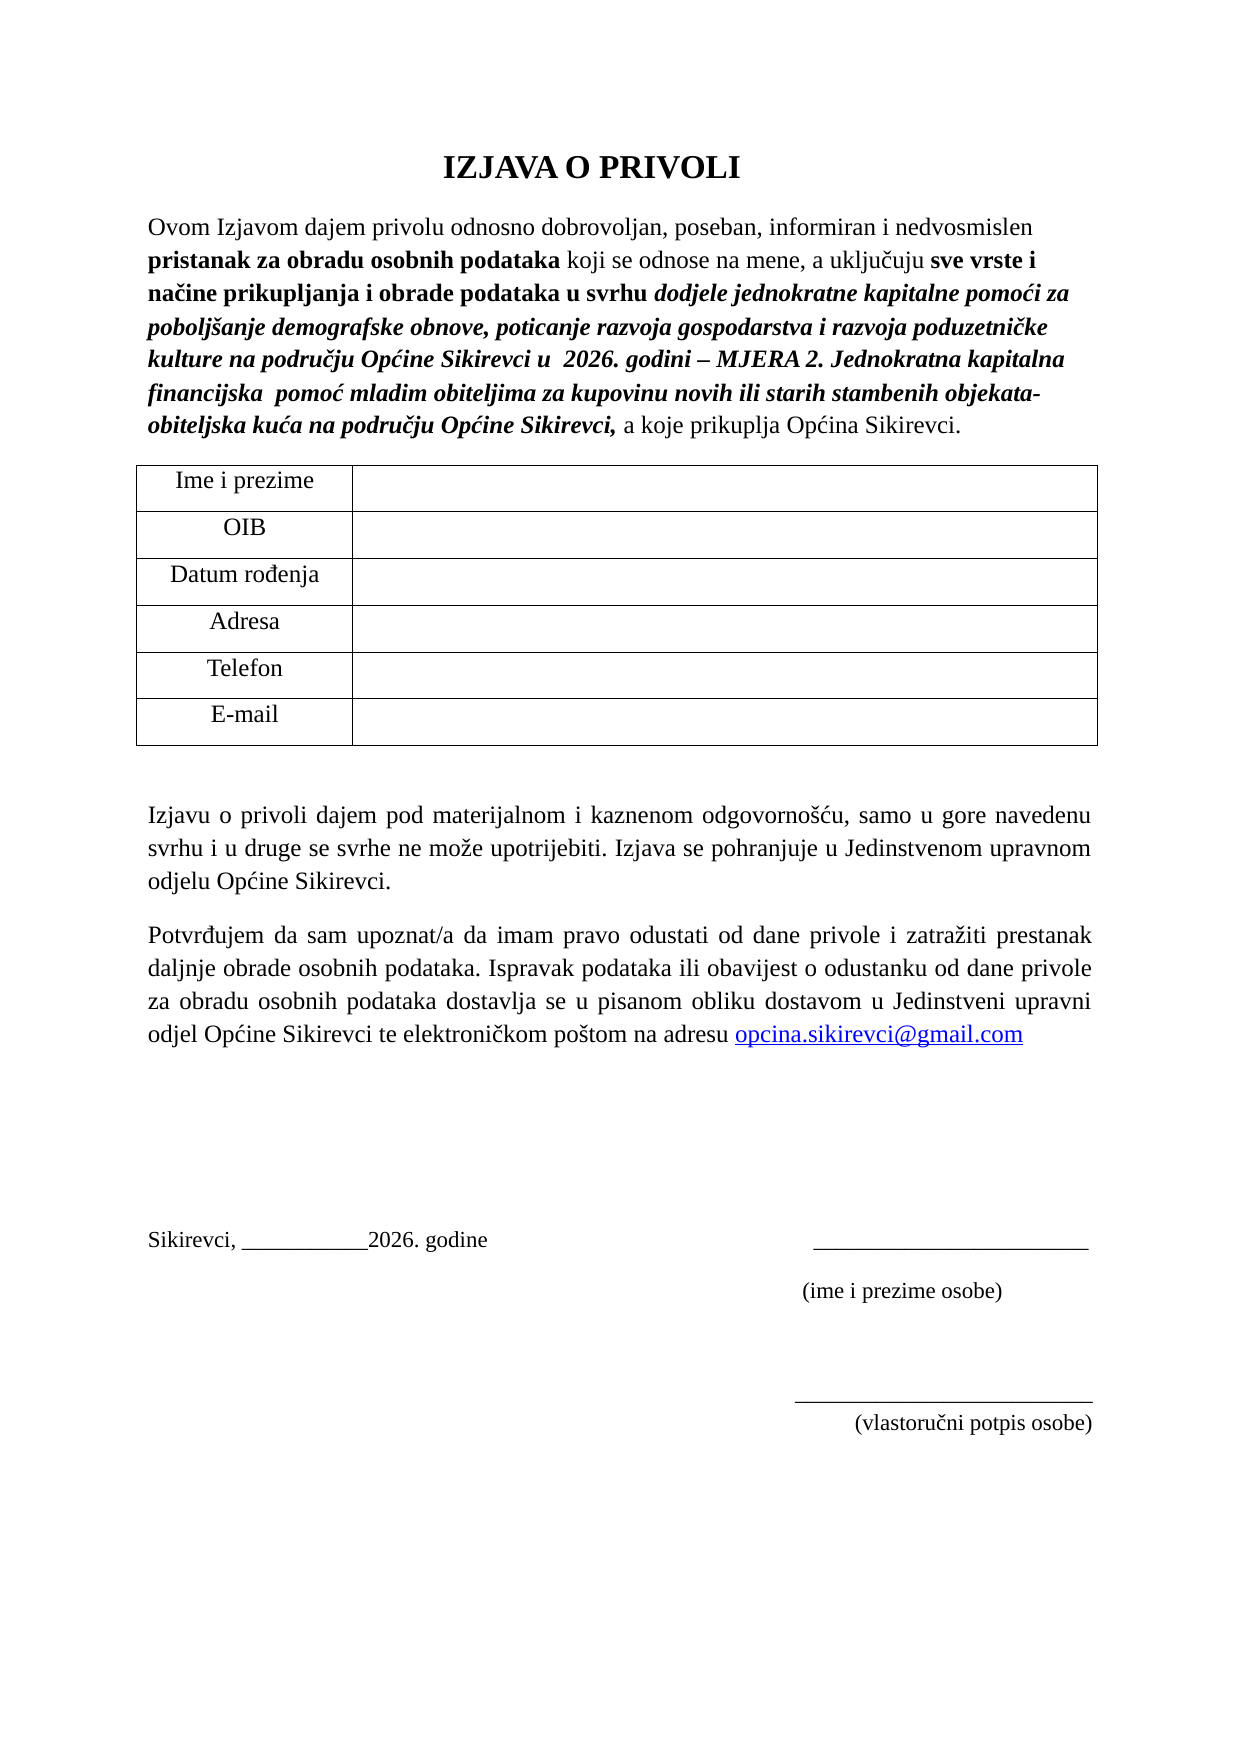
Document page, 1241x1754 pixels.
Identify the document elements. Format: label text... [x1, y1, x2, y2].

text IZJAVA O PRIVOLI [369, 148, 1093, 186]
table_cell [353, 606, 1097, 652]
text Potvrđujem da sam upoznat/a da imam pravo odustati od dane privole i zatražiti prestanak daljnje obrade osobnih podataka. Ispravak podataka ili obavijest o odustanku od dane privole za obradu osobnih podataka dostavlja se u pisanom obliku dostavom u Jedinstveni upravni odjel Općine Sikirevci te elektroničkom poštom na adresu opcina.sikirevci@gmail.com [148, 920, 1093, 1048]
text Sikirevci, ___________2026. godine ________________________ [148, 1226, 1093, 1252]
table_header Ime i prezime [137, 466, 352, 511]
table_cell Adresa [137, 606, 352, 652]
text __________________________ (vlastoručni potpis osobe) [148, 1379, 1093, 1436]
text Izjavu o privoli dajem pod materijalnom i kaznenom odgovornošću, samo u gore navedenu svrhu i u druge se svrhe ne može upotrijebiti. Izjava se pohranjuje u Jedinstvenom upravnom odjelu Općine Sikirevci. [148, 800, 1093, 895]
table_cell E-mail [137, 699, 352, 745]
table_cell OIB [137, 512, 352, 558]
table_cell [353, 653, 1097, 698]
table_cell [353, 699, 1097, 745]
table_cell Datum rođenja [137, 559, 352, 605]
table_header [353, 466, 1097, 511]
text (ime i prezime osobe) [148, 1277, 1093, 1303]
text Ovom Izjavom dajem privolu odnosno dobrovoljan, poseban, informiran i nedvosmislen pristanak za obradu osobnih podataka koji se odnose na mene, a uključuju sve vrste i načine prikupljanja i obrade podataka u svrhu dodjele jednokratne kapitalne pomoći za poboljšanje demografske obnove, poticanje razvoja gospodarstva i razvoja poduzetničke kulture na području Općine Sikirevci u 2026. godini – MJERA 2. Jednokratna kapitalna financijska pomoć mladim obiteljima za kupovinu novih ili starih stambenih objekata-obiteljska kuća na području Općine Sikirevci, a koje prikuplja Općina Sikirevci. [148, 212, 1093, 439]
table_cell Telefon [137, 653, 352, 698]
table_cell [353, 512, 1097, 558]
table_cell [353, 559, 1097, 605]
